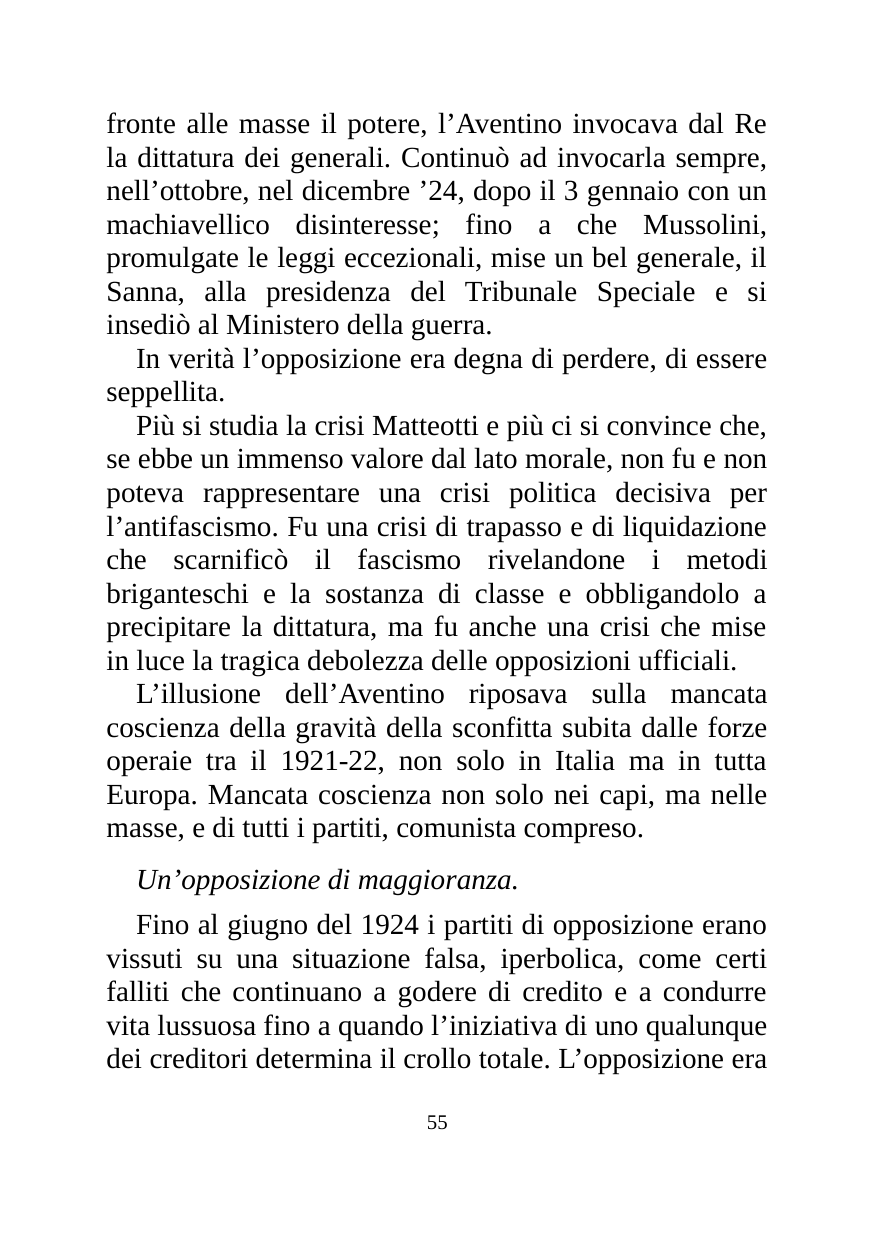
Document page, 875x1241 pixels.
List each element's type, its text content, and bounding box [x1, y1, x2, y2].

text fronte alle masse il potere, l’Aventino invocava dal Re la dittatura dei generali. Continuò ad invocarla sempre, nell’ottobre, nel dicembre ’24, dopo il 3 gennaio con un machiavellico disinteresse; fino a che Mussolini, promulgate le leggi eccezionali, mise un bel generale, il Sanna, alla presidenza del Tribunale Speciale e si insediò al Ministero della guerra. [106, 106, 768, 341]
text L’illusione dell’Aventino riposava sulla mancata coscienza della gravità della sconfitta subita dalle forze operaie tra il 1921-22, non solo in Italia ma in tutta Europa. Mancata coscienza non solo nei capi, ma nelle masse, e di tutti i partiti, comunista compreso. [106, 676, 768, 844]
text Un’opposizione di maggioranza. [106, 862, 768, 895]
text In verità l’opposizione era degna di perdere, di essere seppellita. [106, 341, 768, 408]
text Più si studia la crisi Matteotti e più ci si convince che, se ebbe un immenso valore dal lato morale, non fu e non poteva rappresentare una crisi politica decisiva per l’antifascismo. Fu una crisi di trapasso e di liquidazione che scarnificò il fascismo rivelandone i metodi briganteschi e la sostanza di classe e obbligandolo a precipitare la dittatura, ma fu anche una crisi che mise in luce la tragica debolezza delle opposizioni ufficiali. [106, 408, 768, 676]
text Fino al giugno del 1924 i partiti di opposizione erano vissuti su una situazione falsa, iperbolica, come certi falliti che continuano a godere di credito e a condurre vita lussuosa fino a quando l’iniziativa di uno qualunque dei creditori determina il crollo totale. L’opposizione era [106, 907, 768, 1075]
